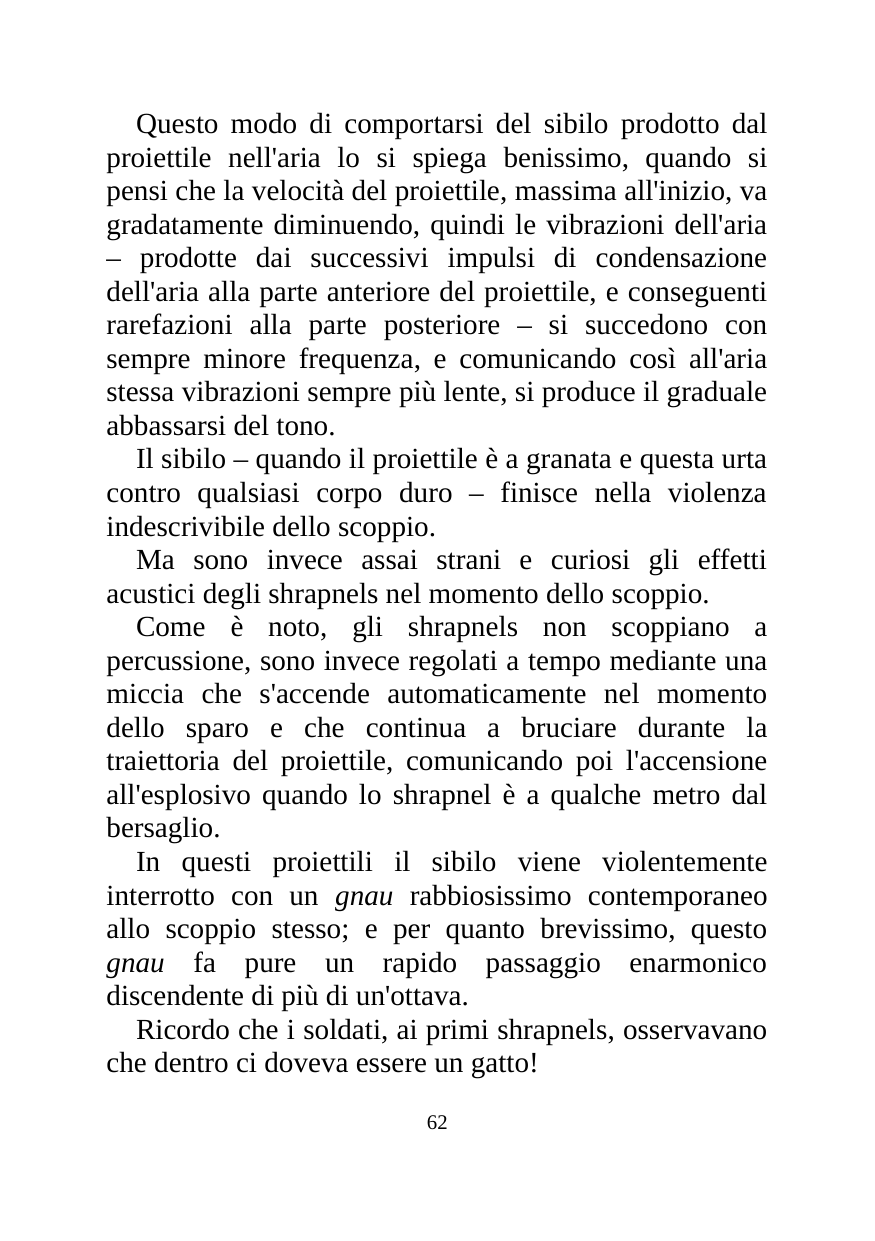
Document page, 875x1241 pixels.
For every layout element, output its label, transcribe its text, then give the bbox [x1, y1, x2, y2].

text Il sibilo – quando il proiettile è a granata e questa urta contro qualsiasi corpo duro – finisce nella violenza indescrivibile dello scoppio. [106, 442, 768, 542]
text Questo modo di comportarsi del sibilo prodotto dal proiettile nell'aria lo si spiega benissimo, quando si pensi che la velocità del proiettile, massima all'inizio, va gradatamente diminuendo, quindi le vibrazioni dell'aria – prodotte dai successivi impulsi di condensazione dell'aria alla parte anteriore del proiettile, e conseguenti rarefazioni alla parte posteriore – si succedono con sempre minore frequenza, e comunicando così all'aria stessa vibrazioni sempre più lente, si produce il graduale abbassarsi del tono. [106, 106, 768, 442]
text Ma sono invece assai strani e curiosi gli effetti acustici degli shrapnels nel momento dello scoppio. [106, 542, 768, 609]
text In questi proiettili il sibilo viene violentemente interrotto con un gnau rabbiosissimo contemporaneo allo scoppio stesso; e per quanto brevissimo, questo gnau fa pure un rapido passaggio enarmonico discendente di più di un'ottava. [106, 844, 768, 1012]
text Come è noto, gli shrapnels non scoppiano a percussione, sono invece regolati a tempo mediante una miccia che s'accende automaticamente nel momento dello sparo e che continua a bruciare durante la traiettoria del proiettile, comunicando poi l'accensione all'esplosivo quando lo shrapnel è a qualche metro dal bersaglio. [106, 609, 768, 844]
text Ricordo che i soldati, ai primi shrapnels, osservavano che dentro ci doveva essere un gatto! [106, 1012, 768, 1079]
